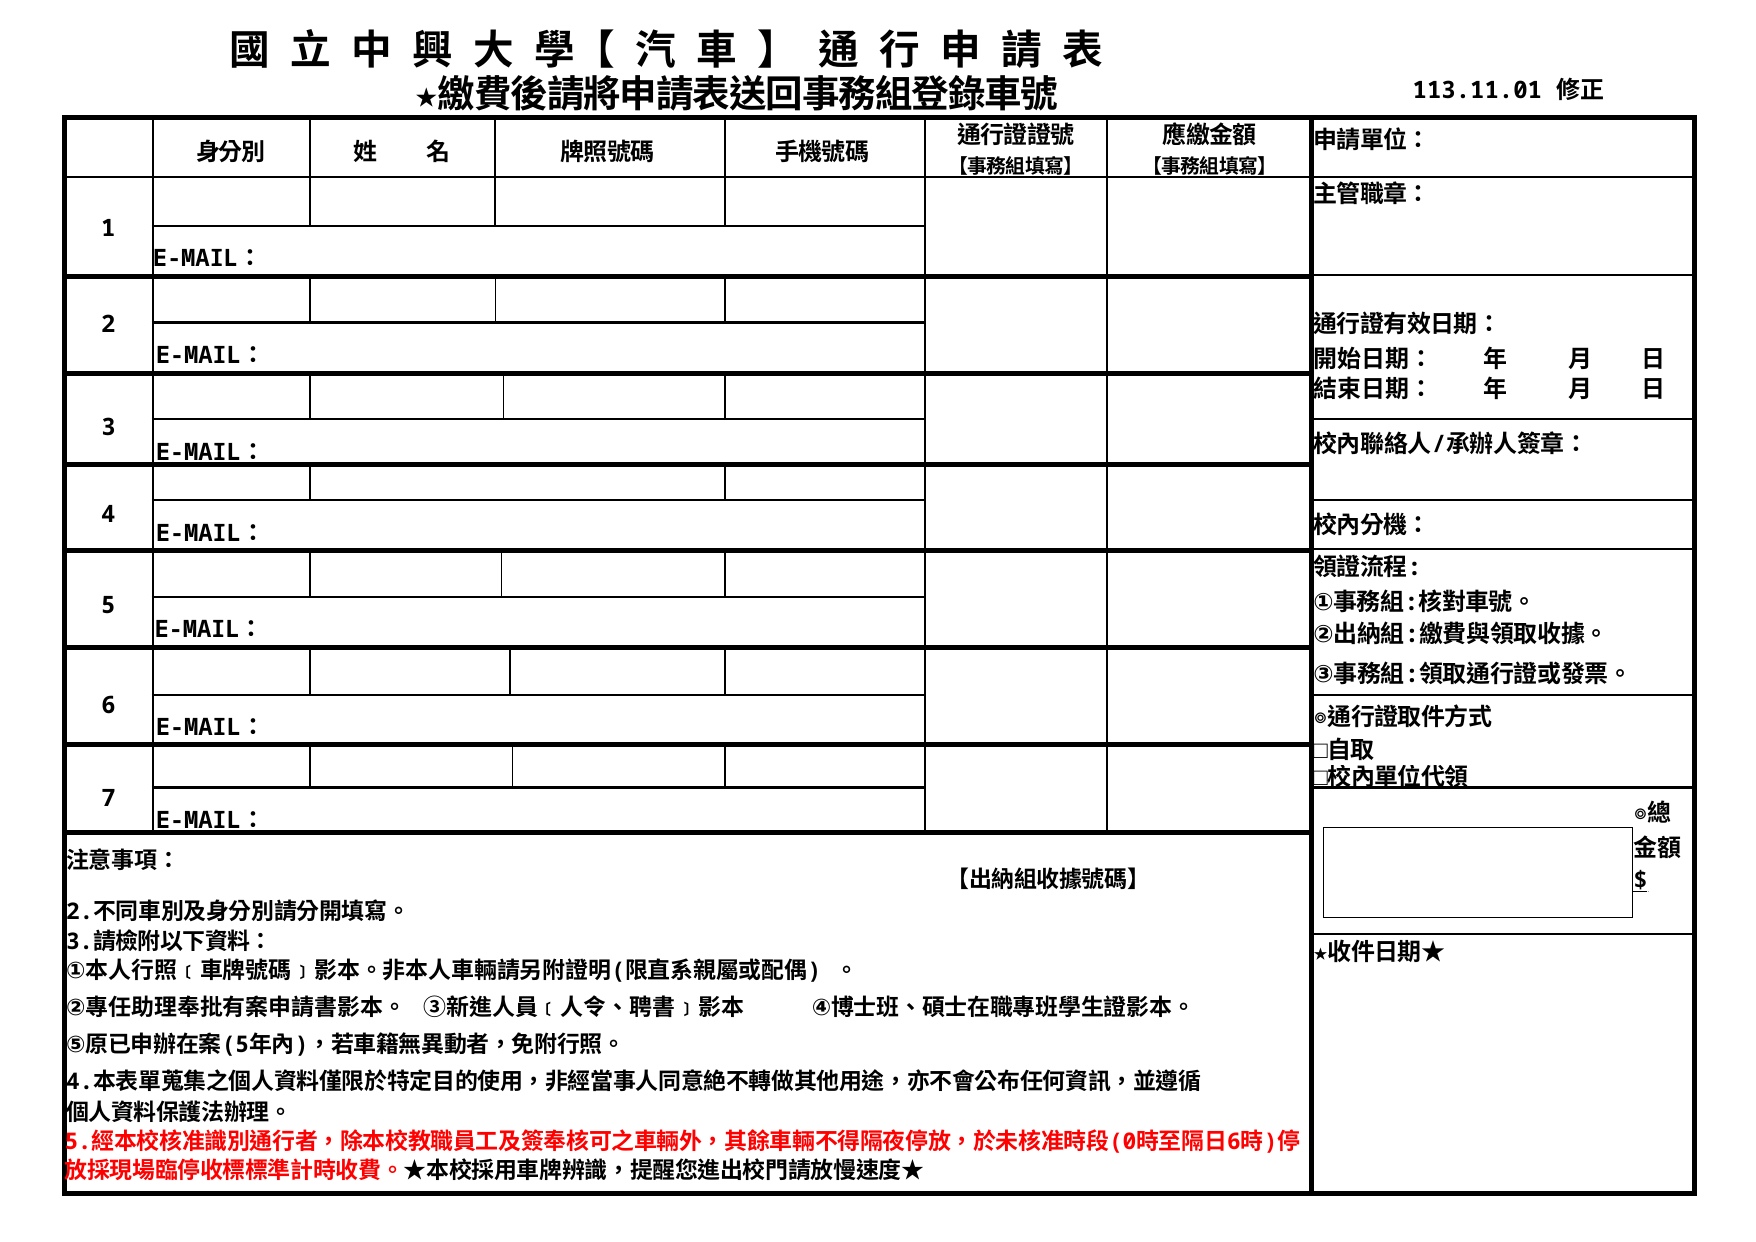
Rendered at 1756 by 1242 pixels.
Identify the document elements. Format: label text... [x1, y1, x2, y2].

table_cell [154, 553, 309, 596]
table_cell 1 [67, 178, 152, 274]
table_cell [495, 894, 724, 924]
table_cell [926, 747, 1106, 830]
table_header 通行證證號 [926, 120, 1106, 150]
table_cell 個人資料保護法辦理。 5.經本校核准識別通行者，除本校教職員工及簽奉核可之車輛外，其餘車輛不得隔夜停放，於未核准時段(0時至隔日6時)停放採現場臨停收標標準計時收費。★本校採用車牌辨識，提醒您進出校門請放慢速度★ [67, 1092, 1309, 1191]
table_cell [925, 894, 1107, 924]
table_cell [726, 747, 924, 786]
text ★繳費後請將申請表送回事務組登錄車號 113.11.01 修正 [229, 77, 1705, 115]
table_cell ◎總金額 $ [1314, 789, 1692, 933]
table_cell 【事務組填寫】 [1108, 150, 1309, 176]
table_cell 結束日期： 年 月 日 [1314, 371, 1692, 418]
table_cell 4.本表單蒐集之個人資料僅限於特定目的使用，非經當事人同意絶不轉做其他用途，亦不會公布任何資訊，並遵循 [67, 1062, 1309, 1092]
table_cell [311, 650, 509, 693]
table_cell [154, 747, 309, 786]
table_header 序號 [67, 120, 152, 176]
table_cell [1107, 1024, 1309, 1062]
table_header 應繳金額 [1108, 120, 1309, 150]
table_cell ⑤原已申辦在案(5年內)，若車籍無異動者，免附行照。 [67, 1024, 724, 1062]
table_cell [1108, 376, 1309, 462]
table_cell [311, 376, 503, 418]
table_cell [513, 747, 724, 786]
table_cell 6 [67, 650, 152, 742]
table_cell [726, 553, 924, 596]
table_header 申請單位： [1314, 120, 1692, 176]
table_cell [726, 650, 924, 693]
table_cell [726, 279, 924, 321]
table_cell 開始日期： 年 月 日 [1314, 334, 1692, 371]
table_cell E-MAIL： [154, 501, 924, 548]
table_cell 3 [67, 376, 152, 462]
table_cell [496, 178, 724, 225]
table_cell [311, 178, 494, 225]
table_cell ◎通行證取件方式 [1314, 696, 1692, 730]
table_cell [926, 553, 1106, 645]
table_cell [726, 376, 924, 418]
table_cell 【事務組填寫】 [926, 150, 1106, 176]
table_cell [1107, 924, 1309, 988]
table_cell [154, 178, 309, 225]
table_header 手機號碼 [726, 120, 924, 176]
table_cell [926, 650, 1106, 742]
table_cell [926, 467, 1106, 548]
table_cell [311, 279, 495, 321]
table_cell [1108, 747, 1309, 830]
table_cell 校內聯絡人/承辦人簽章： [1314, 420, 1692, 499]
table_cell [725, 1024, 925, 1062]
table_cell [154, 650, 309, 693]
table_cell ②專任助理奉批有案申請書影本。 ③新進人員﹝人令、聘書﹞影本 ④博士班、碩士在職專班學生證影本。 [67, 988, 1309, 1023]
table_cell 5 [67, 553, 152, 645]
table_cell [1108, 178, 1309, 274]
table_cell [311, 553, 501, 596]
table_cell [726, 467, 924, 499]
table_cell [154, 376, 309, 418]
table_cell [925, 924, 1107, 988]
table_cell 4 [67, 467, 152, 548]
table_cell [154, 467, 309, 499]
table_cell [1108, 279, 1309, 371]
table_header 姓 名 [311, 120, 494, 176]
table_cell [926, 279, 1106, 371]
table_cell [504, 376, 724, 418]
table_cell [926, 376, 1106, 462]
table_cell 2.不同車別及身分別請分開填寫。 [67, 894, 495, 924]
table_cell [1108, 553, 1309, 645]
table_cell E-MAIL： [154, 227, 924, 274]
table_cell E-MAIL： [154, 696, 924, 742]
table_cell 校內分機： [1314, 501, 1692, 548]
table_cell ③事務組:領取通行證或發票。 [1314, 645, 1692, 693]
table_cell [926, 178, 1106, 274]
table_cell 2 [67, 279, 152, 371]
table_cell E-MAIL： [154, 789, 924, 830]
table_cell [1108, 650, 1309, 742]
table_cell [496, 279, 724, 321]
table_cell [1108, 467, 1309, 548]
table_cell 主管職章： [1314, 178, 1692, 274]
table_cell [502, 553, 724, 596]
table_cell [1107, 894, 1309, 924]
table_cell ①事務組:核對車號。 [1314, 580, 1692, 615]
table_cell 3.請檢附以下資料： ①本人行照﹝車牌號碼﹞影本。非本人車輛請另附證明(限直系親屬或配偶) 。 [67, 924, 925, 988]
table_cell [726, 178, 924, 225]
table_cell [925, 1024, 1107, 1062]
table_cell E-MAIL： [154, 324, 924, 371]
table_cell □校內單位代領 [1314, 761, 1692, 786]
table_cell [511, 650, 724, 693]
text 國 立 中 興 大 學【 汽 車 】 通 行 申 請 表 [229, 35, 1705, 72]
table_cell 領證流程: [1314, 550, 1692, 579]
table_cell 通行證有效日期： [1314, 276, 1692, 334]
table_cell [311, 467, 724, 499]
table_cell E-MAIL： [154, 598, 924, 645]
table_cell ★收件日期★ [1314, 935, 1692, 1191]
table_cell 7 [67, 747, 152, 830]
table_header 牌照號碼 [496, 120, 724, 176]
table_cell ②出納組:繳費與領取收據。 [1314, 615, 1692, 645]
table_cell □自取 [1314, 730, 1692, 761]
table_cell [154, 279, 309, 321]
table_cell [725, 894, 925, 924]
table_cell 注意事項： 【出納組收據號碼】 1.申辦人已詳閱校本部校園交通管理辦法，並遵守辦法之所有規定。 [67, 835, 1309, 894]
table_cell E-MAIL： [154, 420, 924, 462]
table_cell [311, 747, 512, 786]
table_header 身分別 [154, 120, 309, 176]
